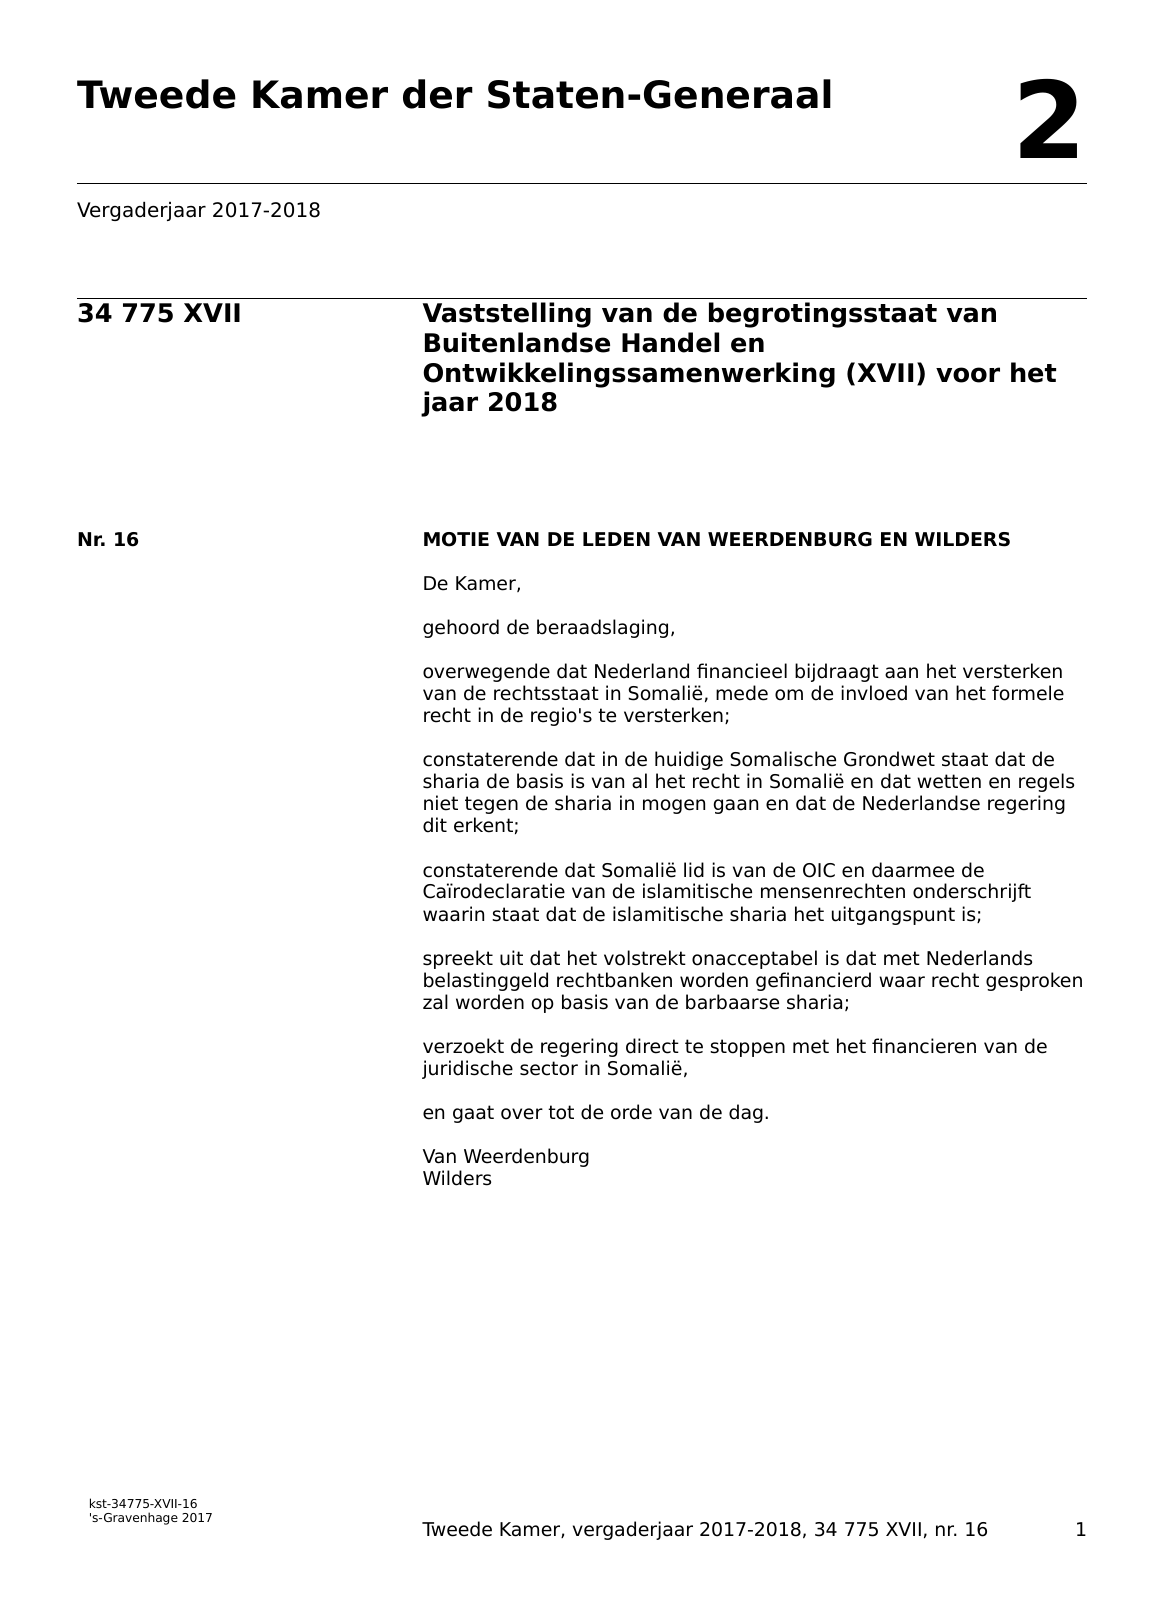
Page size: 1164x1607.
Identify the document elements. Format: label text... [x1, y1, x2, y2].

text Van Weerdenburg [422, 1146, 1087, 1168]
table_header 2 [886, 59, 1087, 183]
subtitle Nr. 16 MOTIE VAN DE LEDEN VAN WEERDENBURG EN WILDERS [77, 529, 1087, 551]
text constaterende dat Somalië lid is van de OIC en daarmee de Caïrodeclaratie van de islamitische mensenrechten onderschrijft waarin staat dat de islamitische sharia het uitgangspunt is; [422, 859, 1087, 925]
text 's-Gravenhage 2017 [88, 1511, 323, 1525]
subtitle 34 775 XVII Vaststelling van de begrotingsstaat van Buitenlandse Handel en Ontwikkelingssamenwerking (XVII) voor het jaar 2018 [77, 299, 1087, 418]
text De Kamer, [422, 573, 1087, 595]
text constaterende dat in de huidige Somalische Grondwet staat dat de sharia de basis is van al het recht in Somalië en dat wetten en regels niet tegen de sharia in mogen gaan en dat de Nederlandse regering dit erkent; [422, 749, 1087, 837]
text kst-34775-XVII-16 [88, 1497, 323, 1511]
text overwegende dat Nederland financieel bijdraagt aan het versterken van de rechtsstaat in Somalië, mede om de invloed van het formele recht in de regio's te versterken; [422, 661, 1087, 727]
text en gaat over tot de orde van de dag. [422, 1102, 1087, 1124]
table_header Tweede Kamer der Staten-Generaal [77, 59, 886, 183]
text Wilders [422, 1168, 1087, 1190]
text spreekt uit dat het volstrekt onacceptabel is dat met Nederlands belastinggeld rechtbanken worden gefinancierd waar recht gesproken zal worden op basis van de barbaarse sharia; [422, 948, 1087, 1013]
text verzoekt de regering direct te stoppen met het financieren van de juridische sector in Somalië, [422, 1036, 1087, 1080]
table_cell Vergaderjaar 2017-2018 [77, 184, 1087, 298]
text gehoord de beraadslaging, [422, 617, 1087, 639]
